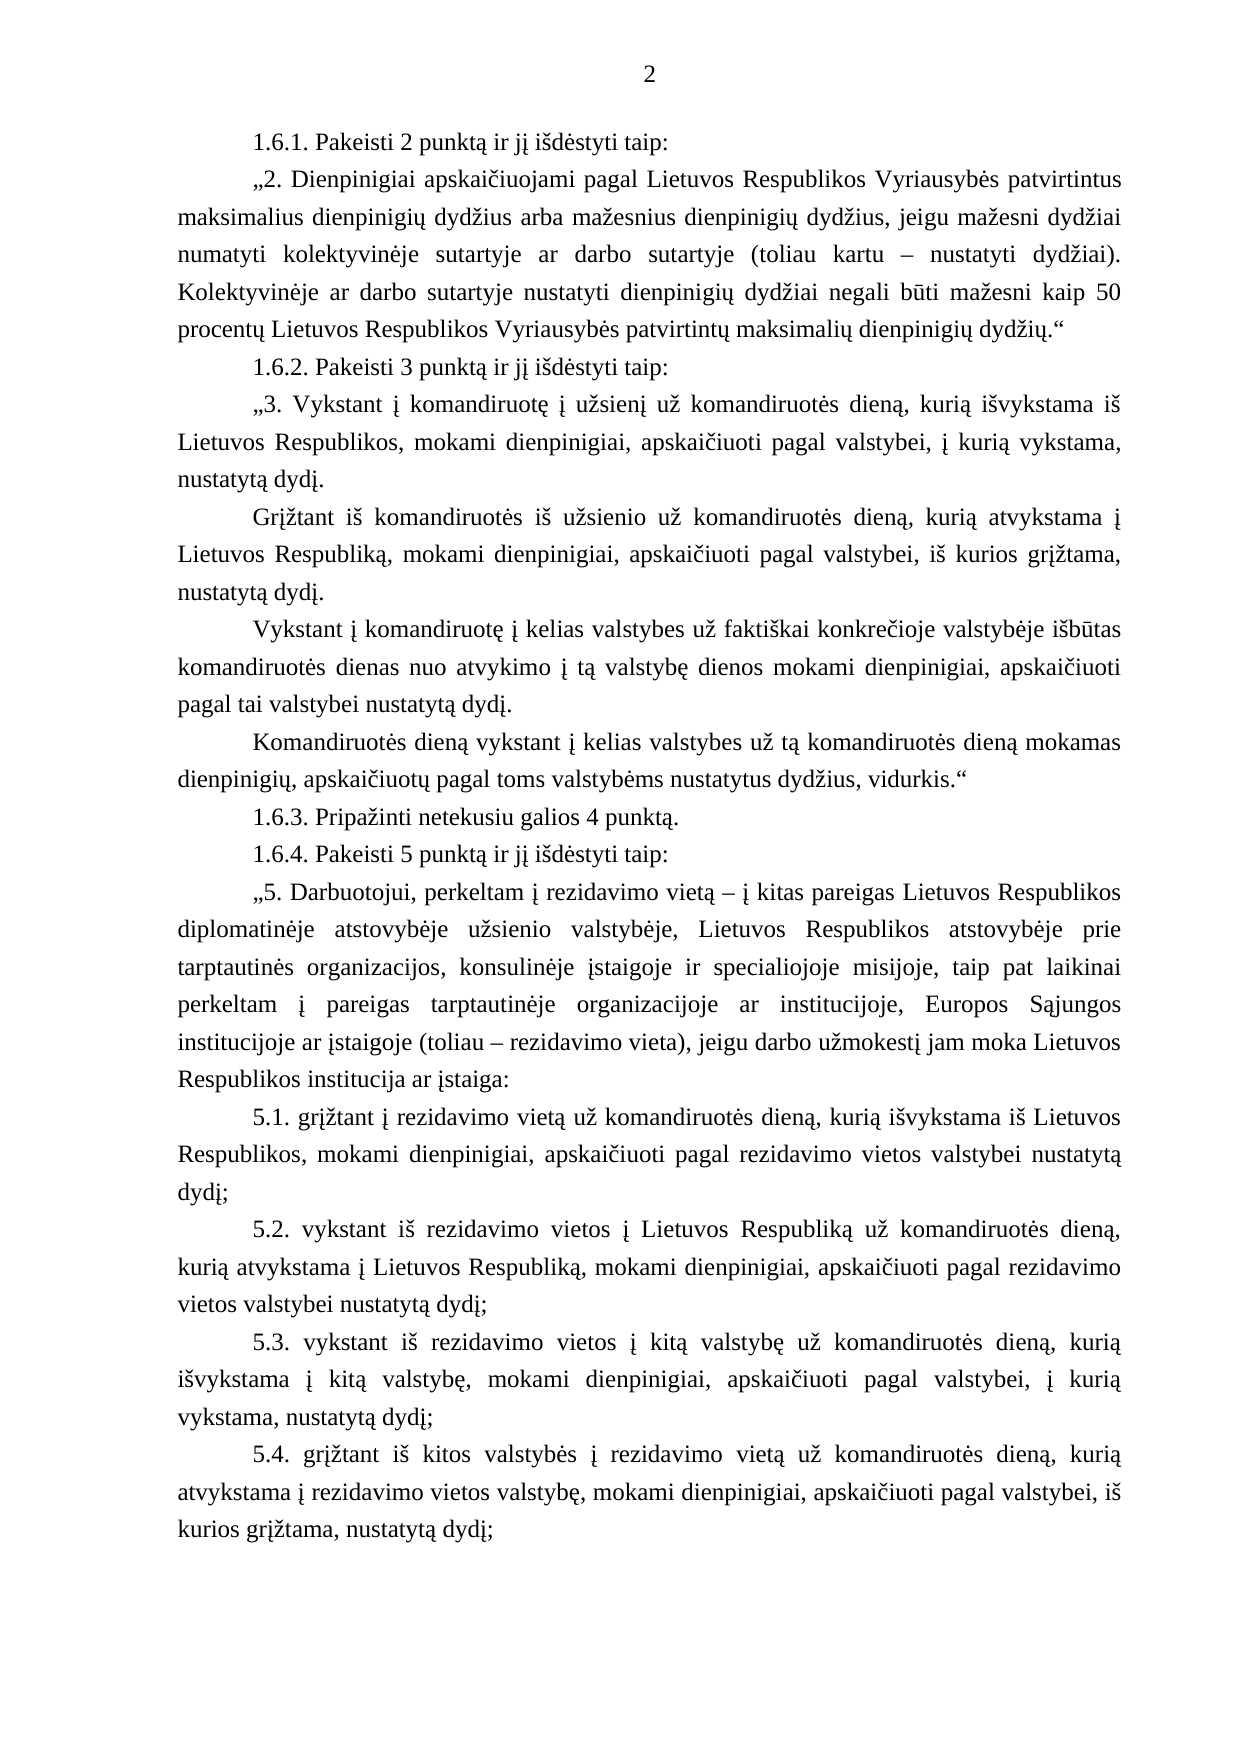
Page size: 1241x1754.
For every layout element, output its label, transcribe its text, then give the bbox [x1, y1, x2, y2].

text 5.2. vykstant iš rezidavimo vietos į Lietuvos Respubliką už komandiruotės dieną, kurią atvykstama į Lietuvos Respubliką, mokami dienpinigiai, apskaičiuoti pagal rezidavimo vietos valstybei nustatytą dydį; [177, 1206, 1122, 1318]
text „3. Vykstant į komandiruotę į užsienį už komandiruotės dieną, kurią išvykstama iš Lietuvos Respublikos, mokami dienpinigiai, apskaičiuoti pagal valstybei, į kurią vykstama, nustatytą dydį. [177, 381, 1122, 493]
text Komandiruotės dieną vykstant į kelias valstybes už tą komandiruotės dieną mokamas dienpinigių, apskaičiuotų pagal toms valstybėms nustatytus dydžius, vidurkis.“ [177, 718, 1122, 793]
text 5.3. vykstant iš rezidavimo vietos į kitą valstybę už komandiruotės dieną, kurią išvykstama į kitą valstybę, mokami dienpinigiai, apskaičiuoti pagal valstybei, į kurią vykstama, nustatytą dydį; [177, 1318, 1122, 1431]
text „5. Darbuotojui, perkeltam į rezidavimo vietą – į kitas pareigas Lietuvos Respublikos diplomatinėje atstovybėje užsienio valstybėje, Lietuvos Respublikos atstovybėje prie tarptautinės organizacijos, konsulinėje įstaigoje ir specialiojoje misijoje, taip pat laikinai perkeltam į pareigas tarptautinėje organizacijoje ar institucijoje, Europos Sąjungos institucijoje ar įstaigoje (toliau – rezidavimo vieta), jeigu darbo užmokestį jam moka Lietuvos Respublikos institucija ar įstaiga: [177, 868, 1122, 1093]
text 1.6.2. Pakeisti 3 punktą ir jį išdėstyti taip: [177, 343, 1122, 381]
text 5.1. grįžtant į rezidavimo vietą už komandiruotės dieną, kurią išvykstama iš Lietuvos Respublikos, mokami dienpinigiai, apskaičiuoti pagal rezidavimo vietos valstybei nustatytą dydį; [177, 1093, 1122, 1206]
text Vykstant į komandiruotę į kelias valstybes už faktiškai konkrečioje valstybėje išbūtas komandiruotės dienas nuo atvykimo į tą valstybę dienos mokami dienpinigiai, apskaičiuoti pagal tai valstybei nustatytą dydį. [177, 606, 1122, 718]
text 1.6.1. Pakeisti 2 punktą ir jį išdėstyti taip: [177, 118, 1122, 156]
text 1.6.4. Pakeisti 5 punktą ir jį išdėstyti taip: [177, 831, 1122, 868]
text 5.4. grįžtant iš kitos valstybės į rezidavimo vietą už komandiruotės dieną, kurią atvykstama į rezidavimo vietos valstybę, mokami dienpinigiai, apskaičiuoti pagal valstybei, iš kurios grįžtama, nustatytą dydį; [177, 1431, 1122, 1543]
text „2. Dienpinigiai apskaičiuojami pagal Lietuvos Respublikos Vyriausybės patvirtintus maksimalius dienpinigių dydžius arba mažesnius dienpinigių dydžius, jeigu mažesni dydžiai numatyti kolektyvinėje sutartyje ar darbo sutartyje (toliau kartu – nustatyti dydžiai). Kolektyvinėje ar darbo sutartyje nustatyti dienpinigių dydžiai negali būti mažesni kaip 50 procentų Lietuvos Respublikos Vyriausybės patvirtintų maksimalių dienpinigių dydžių.“ [177, 156, 1122, 343]
text 1.6.3. Pripažinti netekusiu galios 4 punktą. [177, 793, 1122, 831]
text Grįžtant iš komandiruotės iš užsienio už komandiruotės dieną, kurią atvykstama į Lietuvos Respubliką, mokami dienpinigiai, apskaičiuoti pagal valstybei, iš kurios grįžtama, nustatytą dydį. [177, 493, 1122, 606]
